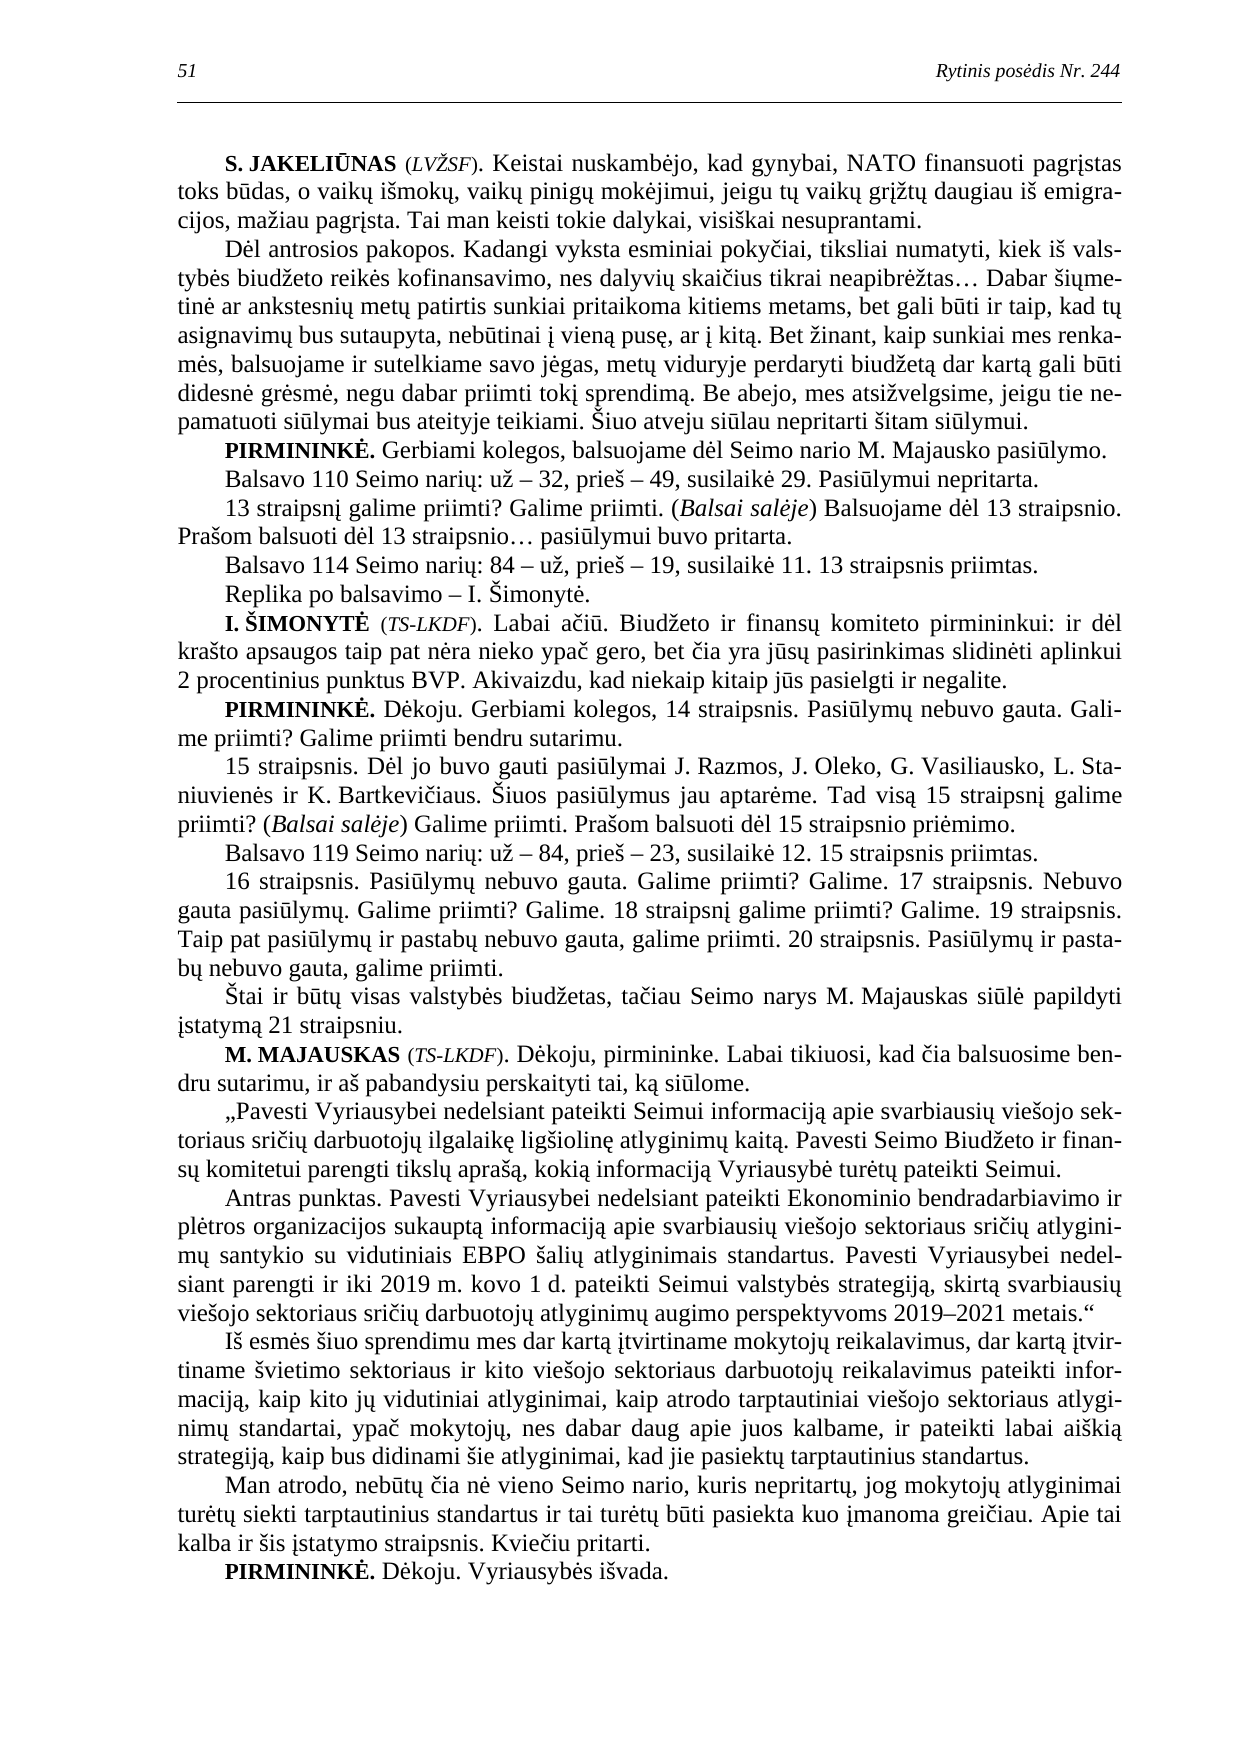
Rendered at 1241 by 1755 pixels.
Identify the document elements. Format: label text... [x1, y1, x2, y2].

text 16 straips­nis. Pa­siū­ly­mų ne­bu­vo gau­ta. Ga­li­me pri­im­ti? Ga­li­me. 17 straips­nis. Ne­bu­vo gau­ta pa­siū­ly­mų. Ga­li­me pri­im­ti? Ga­li­me. 18 straips­nį ga­li­me pri­im­ti? Ga­li­me. 19 straips­nis. Taip pat pa­siū­ly­mų ir pa­sta­bų ne­bu­vo gau­ta, ga­li­me pri­im­ti. 20 straips­nis. Pa­siū­ly­mų ir pa­sta­bų ne­bu­vo gau­ta, ga­li­me pri­im­ti. [177, 866, 1122, 981]
text Man at­ro­do, ne­bū­tų čia nė vie­no Sei­mo na­rio, ku­ris ne­pri­tar­tų, jog mo­ky­to­jų at­ly­gi­ni­mai tu­rė­tų siek­ti tarp­tau­ti­nius stan­dar­tus ir tai tu­rė­tų bū­ti pa­siek­ta kuo įma­no­ma grei­čiau. Apie tai kal­ba ir šis įsta­ty­mo straips­nis. Kvie­čiu pri­tar­ti. [177, 1470, 1122, 1556]
text 15 straips­nis. Dėl jo bu­vo gau­ti pa­siū­ly­mai J. Raz­mos, J. Ole­ko, G. Va­si­liaus­ko, L. Sta­niu­vie­nės ir K. Bart­ke­vi­čiaus. Šiuos pa­siū­ly­mus jau ap­ta­rė­me. Tad vi­są 15 straips­nį ga­li­me pri­im­ti? (Bal­sai sa­lė­je) Ga­li­me pri­im­ti. Pra­šom bal­suo­ti dėl 15 straips­nio pri­ėmi­mo. [177, 751, 1122, 838]
text Bal­sa­vo 110 Sei­mo na­rių: už – 32, prieš – 49, su­si­lai­kė 29. Pa­siū­ly­mui ne­pri­tar­ta. [177, 464, 1122, 493]
text Bal­sa­vo 119 Sei­mo na­rių: už – 84, prieš – 23, su­si­lai­kė 12. 15 straips­nis pri­im­tas. [177, 838, 1122, 866]
text „Pa­ves­ti Vy­riau­sy­bei ne­del­siant pa­teik­ti Sei­mui in­for­ma­ci­ją apie svar­biau­sių vie­šo­jo sek­to­riaus sri­čių dar­buo­to­jų il­ga­lai­kę lig­šio­li­nę at­ly­gi­ni­mų kai­tą. Pa­ves­ti Sei­mo Biu­dže­to ir fi­nan­sų ko­mi­te­tui pa­reng­ti tiks­lų ap­ra­šą, ko­kią in­for­ma­ci­ją Vy­riau­sy­bė tu­rė­tų pa­teik­ti Sei­mui. [177, 1096, 1122, 1183]
text PIRMININKĖ. Dė­ko­ju. Ger­bia­mi ko­le­gos, 14 straips­nis. Pa­siū­ly­mų ne­bu­vo gau­ta. Ga­li­me pri­im­ti? Ga­li­me pri­im­ti ben­dru su­ta­ri­mu. [177, 694, 1122, 751]
text Štai ir bū­tų vi­sas vals­ty­bės biu­dže­tas, ta­čiau Sei­mo na­rys M. Ma­jaus­kas siū­lė pa­pil­dy­ti įsta­ty­mą 21 straips­niu. [177, 981, 1122, 1039]
text I. ŠIMONYTĖ (TS-LKDF). La­bai ačiū. Biu­dže­to ir fi­nan­sų ko­mi­te­to pir­mi­nin­kui: ir dėl kraš­to ap­sau­gos taip pat nė­ra nie­ko ypač ge­ro, bet čia yra jū­sų pa­si­rin­ki­mas sli­di­nė­ti ap­lin­kui 2 pro­cen­ti­nius punk­tus BVP. Aki­vaiz­du, kad nie­kaip ki­taip jūs pa­si­elg­ti ir ne­ga­li­te. [177, 608, 1122, 694]
text Re­pli­ka po bal­sa­vi­mo – I. Ši­mo­ny­tė. [177, 579, 1122, 608]
text Bal­sa­vo 114 Sei­mo na­rių: 84 – už, prieš – 19, su­si­lai­kė 11. 13 straips­nis pri­im­tas. [177, 550, 1122, 579]
text Ant­ras punk­tas. Pa­ves­ti Vy­riau­sy­bei ne­del­siant pa­teik­ti Eko­no­mi­nio ben­dra­dar­bia­vi­mo ir plėt­ros or­ga­ni­za­ci­jos su­kaup­tą in­for­ma­ci­ją apie svar­biau­sių vie­šo­jo sek­to­riaus sri­čių at­ly­gi­ni­mų san­ty­kio su vi­du­ti­niais EBPO ša­lių at­ly­gi­ni­mais stan­dar­tus. Pa­ves­ti Vy­riau­sy­bei ne­del­siant pa­reng­ti ir iki 2019 m. ko­vo 1 d. pa­teik­ti Sei­mui vals­ty­bės stra­te­gi­ją, skir­tą svar­biau­sių vie­šo­jo sek­to­riaus sri­čių dar­buo­to­jų at­ly­gi­ni­mų au­gi­mo per­spek­ty­voms 2019–2021 me­tais.“ [177, 1183, 1122, 1326]
text 13 straips­nį ga­li­me pri­im­ti? Ga­li­me pri­im­ti. (Bal­sai sa­lė­je) Bal­suo­ja­me dėl 13 straips­nio. Pra­šom bal­suo­ti dėl 13 straips­nio… pa­siū­ly­mui bu­vo pri­tar­ta. [177, 493, 1122, 550]
text PIRMININKĖ. Dė­ko­ju. Vy­riau­sy­bės iš­va­da. [177, 1556, 1122, 1585]
text Dėl ant­ro­sios pa­ko­pos. Ka­dan­gi vyks­ta es­mi­niai po­ky­čiai, tiks­liai nu­ma­ty­ti, kiek iš vals­ty­bės biu­dže­to rei­kės ko­fi­nan­sa­vi­mo, nes da­ly­vių skai­čius tik­rai ne­apib­rėž­tas… Da­bar šių­me­ti­nė ar anks­tes­nių me­tų pa­tir­tis sun­kiai pri­tai­ko­ma ki­tiems me­tams, bet ga­li bū­ti ir taip, kad tų asig­na­vi­mų bus su­tau­py­ta, ne­bū­ti­nai į vie­ną pu­sę, ar į ki­tą. Bet ži­nant, kaip sun­kiai mes ren­ka­mės, bal­suo­ja­me ir su­tel­kia­me sa­vo jė­gas, me­tų vi­du­ry­je per­da­ry­ti biu­dže­tą dar kar­tą ga­li bū­ti di­des­nė grės­mė, ne­gu da­bar pri­im­ti to­kį spren­di­mą. Be abe­jo, mes at­si­žvelg­si­me, jei­gu tie ne­pa­ma­tuo­ti siū­ly­mai bus at­ei­ty­je tei­kia­mi. Šiuo at­ve­ju siū­lau ne­pri­tar­ti ši­tam siū­ly­mui. [177, 234, 1122, 435]
text M. MAJAUSKAS (TS-LKDF). Dė­ko­ju, pir­mi­nin­ke. La­bai ti­kiuo­si, kad čia bal­suo­si­me ben­dru su­ta­ri­mu, ir aš pa­ban­dy­siu per­skai­ty­ti tai, ką siū­lo­me. [177, 1039, 1122, 1096]
text PIRMININKĖ. Ger­bia­mi ko­le­gos, bal­suo­ja­me dėl Sei­mo na­rio M. Ma­jaus­ko pa­siū­ly­mo. [177, 435, 1122, 464]
text Iš es­mės šiuo spren­di­mu mes dar kar­tą įtvir­ti­na­me mo­ky­to­jų rei­ka­la­vi­mus, dar kar­tą įtvir­ti­na­me švie­ti­mo sek­to­riaus ir ki­to vie­šo­jo sek­to­riaus dar­buo­to­jų rei­ka­la­vi­mus pa­teik­ti in­for­ma­ci­ją, kaip ki­to jų vi­du­ti­niai at­ly­gi­ni­mai, kaip at­ro­do tarp­tau­ti­niai vie­šo­jo sek­to­riaus at­ly­gi­ni­mų stan­dar­tai, ypač mo­ky­to­jų, nes da­bar daug apie juos kal­ba­me, ir pa­teik­ti la­bai aiš­kią stra­te­gi­ją, kaip bus di­di­na­mi šie at­ly­gi­ni­mai, kad jie pa­siek­tų tarp­tau­ti­nius stan­dar­tus. [177, 1326, 1122, 1470]
text S. JAKELIŪNAS (LVŽSF). Keis­tai nu­skam­bė­jo, kad gy­ny­bai, NATO fi­nan­suo­ti pa­grįs­tas toks bū­das, o vai­kų iš­mo­kų, vai­kų pi­ni­gų mo­kė­ji­mui, jei­gu tų vai­kų grįž­tų dau­giau iš emig­ra­ci­jos, ma­žiau pa­grįs­ta. Tai man keis­ti to­kie da­ly­kai, vi­siš­kai ne­su­pran­ta­mi. [177, 148, 1122, 234]
